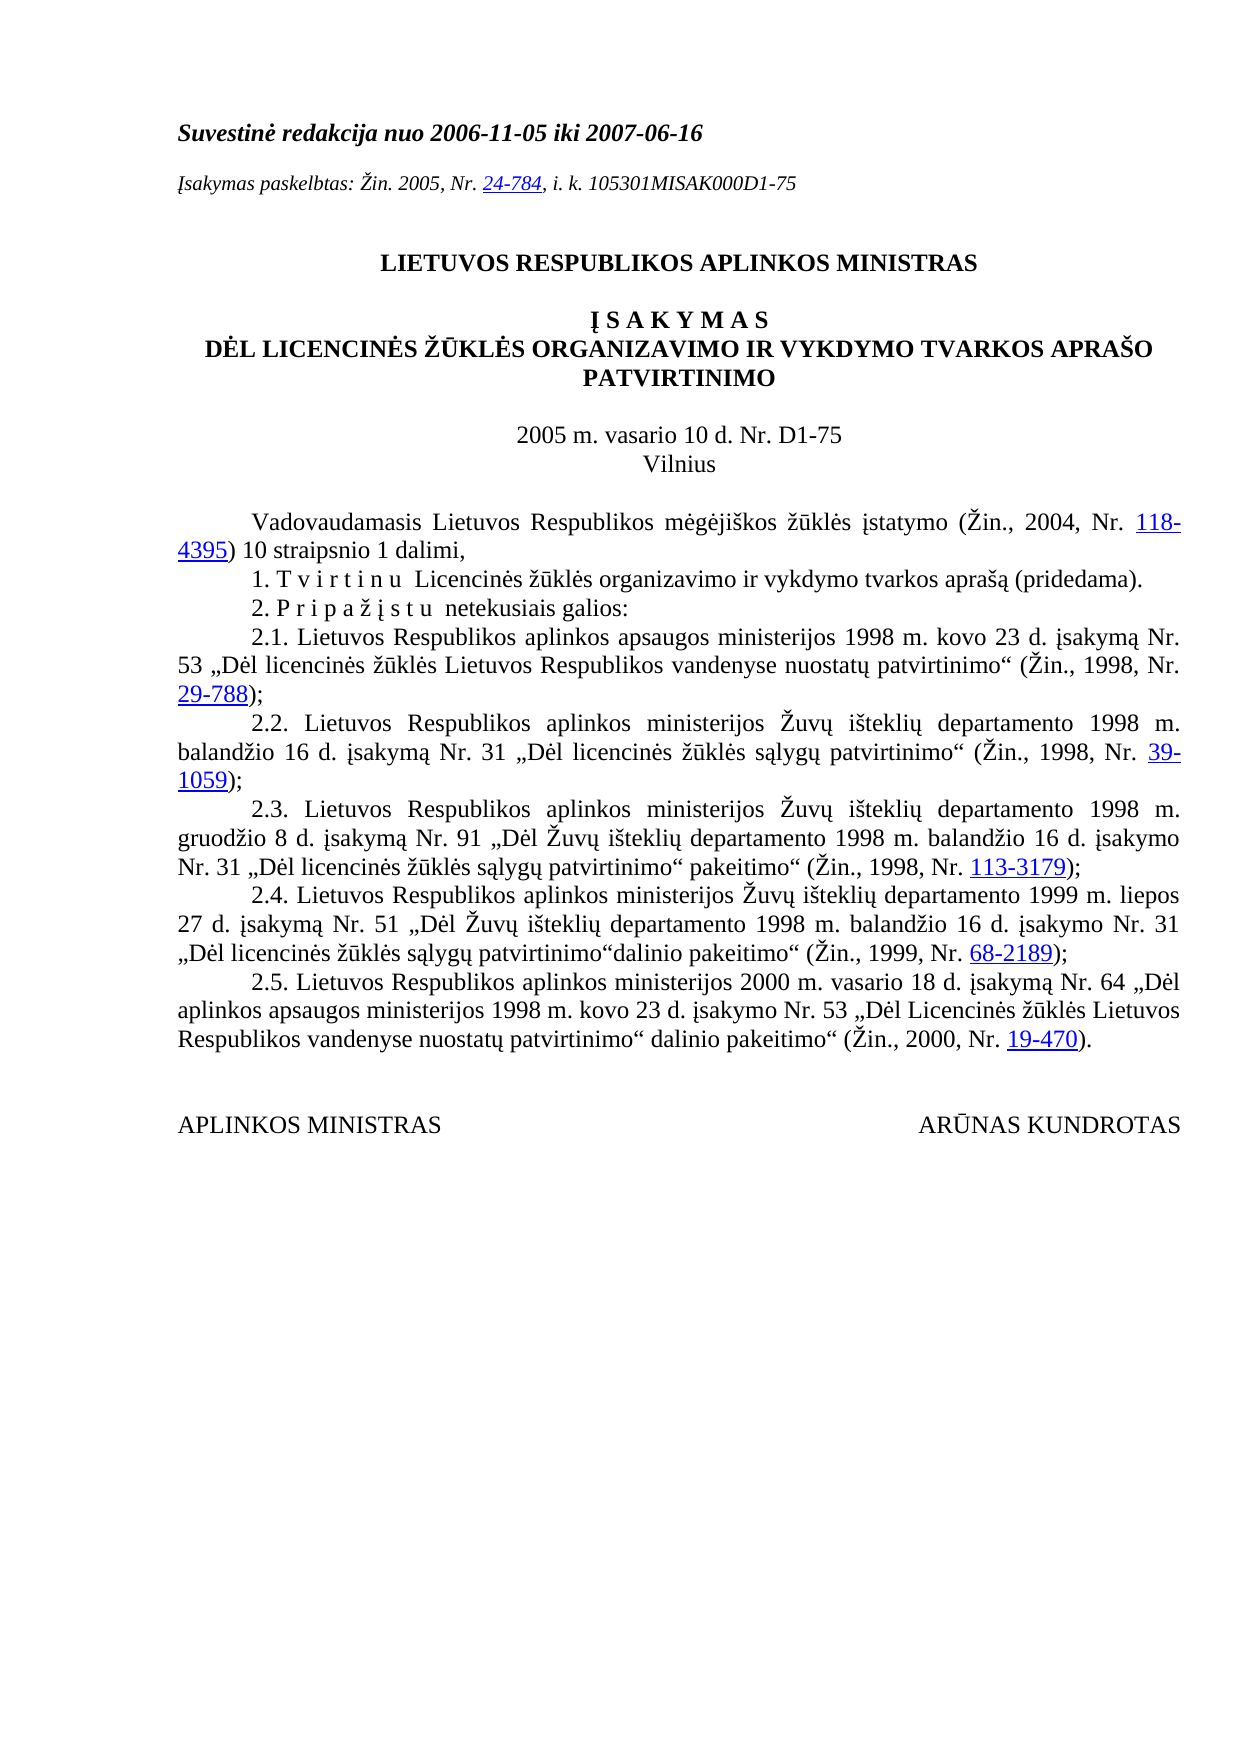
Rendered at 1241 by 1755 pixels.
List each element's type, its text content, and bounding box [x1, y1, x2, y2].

text Įsakymas paskelbtas: Žin. 2005, Nr. 24-784, i. k. 105301MISAK000D1-75 [177, 171, 1181, 195]
text Į S A K Y M A S [177, 305, 1181, 334]
text Suvestinė redakcija nuo 2006-11-05 iki 2007-06-16 [177, 118, 1181, 147]
text 1. Tvirtinu Licencinės žūklės organizavimo ir vykdymo tvarkos aprašą (pridedama). [177, 564, 1181, 593]
text 2005 m. vasario 10 d. Nr. D1-75 [177, 420, 1181, 449]
text 2.5. Lietuvos Respublikos aplinkos ministerijos 2000 m. vasario 18 d. įsakymą Nr. 64 „Dėl aplinkos apsaugos ministerijos 1998 m. kovo 23 d. įsakymo Nr. 53 „Dėl Licencinės žūklės Lietuvos Respublikos vandenyse nuostatų patvirtinimo“ dalinio pakeitimo“ (Žin., 2000, Nr. 19-470). [177, 967, 1181, 1053]
text 2.2. Lietuvos Respublikos aplinkos ministerijos Žuvų išteklių departamento 1998 m. balandžio 16 d. įsakymą Nr. 31 „Dėl licencinės žūklės sąlygų patvirtinimo“ (Žin., 1998, Nr. 39-1059); [177, 708, 1181, 794]
text Vilnius [177, 449, 1181, 478]
text 2.3. Lietuvos Respublikos aplinkos ministerijos Žuvų išteklių departamento 1998 m. gruodžio 8 d. įsakymą Nr. 91 „Dėl Žuvų išteklių departamento 1998 m. balandžio 16 d. įsakymo Nr. 31 „Dėl licencinės žūklės sąlygų patvirtinimo“ pakeitimo“ (Žin., 1998, Nr. 113-3179); [177, 794, 1181, 880]
text 2.1. Lietuvos Respublikos aplinkos apsaugos ministerijos 1998 m. kovo 23 d. įsakymą Nr. 53 „Dėl licencinės žūklės Lietuvos Respublikos vandenyse nuostatų patvirtinimo“ (Žin., 1998, Nr. 29-788); [177, 622, 1181, 708]
text 2.4. Lietuvos Respublikos aplinkos ministerijos Žuvų išteklių departamento 1999 m. liepos 27 d. įsakymą Nr. 51 „Dėl Žuvų išteklių departamento 1998 m. balandžio 16 d. įsakymo Nr. 31 „Dėl licencinės žūklės sąlygų patvirtinimo“dalinio pakeitimo“ (Žin., 1999, Nr. 68-2189); [177, 880, 1181, 967]
text DĖL LICENCINĖS ŽŪKLĖS ORGANIZAVIMO IR VYKDYMO TVARKOS APRAŠO PATVIRTINIMO [177, 334, 1181, 392]
text APLINKOS MINISTRAS ARŪNAS KUNDROTAS [177, 1110, 1181, 1139]
text LIETUVOS RESPUBLIKOS APLINKOS MINISTRAS [177, 248, 1181, 277]
text Vadovaudamasis Lietuvos Respublikos mėgėjiškos žūklės įstatymo (Žin., 2004, Nr. 118-4395) 10 straipsnio 1 dalimi, [177, 507, 1181, 564]
text 2. Pripažįstu netekusiais galios: [177, 593, 1181, 622]
